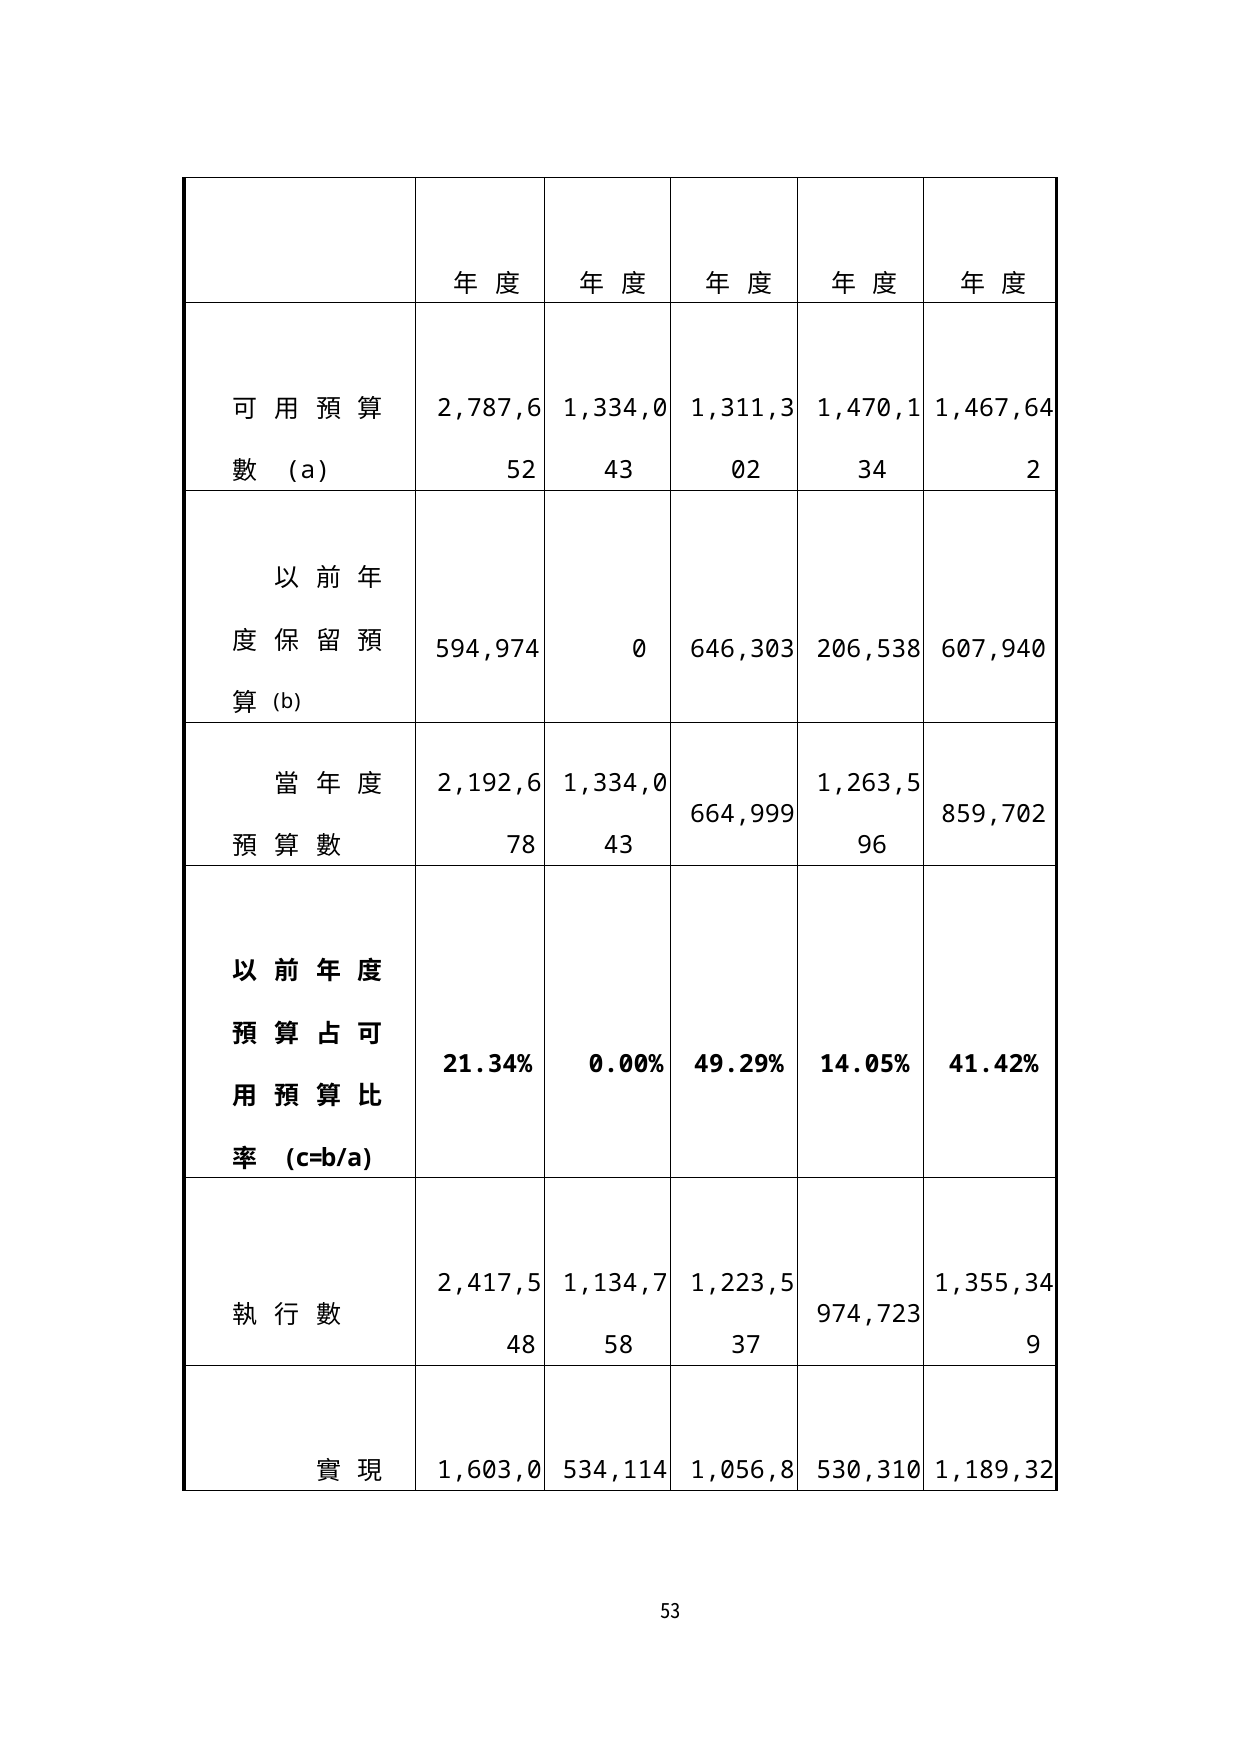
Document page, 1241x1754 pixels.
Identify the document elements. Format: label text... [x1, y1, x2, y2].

table_cell 以前年度預算占可用預算比率(c=b/a) [186, 866, 415, 1177]
table_cell 664,999 [671, 723, 797, 865]
table_cell 49.29% [671, 866, 797, 1177]
table_cell 年度 [924, 178, 1055, 302]
table_cell 當年度預算數 [186, 723, 415, 865]
table_cell 1,263,596 [798, 723, 923, 865]
table_cell 實現 [186, 1366, 415, 1490]
table_cell 1,470,134 [798, 303, 923, 490]
table_cell 21.34% [416, 866, 544, 1177]
table_cell 1,056,8 [671, 1366, 797, 1490]
table_cell 0.00% [545, 866, 670, 1177]
table_cell 1,311,302 [671, 303, 797, 490]
table_cell 2,417,548 [416, 1178, 544, 1365]
table_cell 534,114 [545, 1366, 670, 1490]
table_cell 1,334,043 [545, 303, 670, 490]
table_cell 41.42% [924, 866, 1055, 1177]
table_cell 年度 [798, 178, 923, 302]
table_cell 以前年度保留預算(b) [186, 491, 415, 722]
table_cell 607,940 [924, 491, 1055, 722]
table_cell 0 [545, 491, 670, 722]
table_cell 1,223,537 [671, 1178, 797, 1365]
table_cell [186, 178, 415, 302]
table_cell 執行數 [186, 1178, 415, 1365]
table_cell 594,974 [416, 491, 544, 722]
table_cell 1,603,0 [416, 1366, 544, 1490]
table_cell 1,334,043 [545, 723, 670, 865]
table_cell 1,134,758 [545, 1178, 670, 1365]
table_cell 1,467,642 [924, 303, 1055, 490]
table_cell 206,538 [798, 491, 923, 722]
table_cell 1,189,32 [924, 1366, 1055, 1490]
table_cell 859,702 [924, 723, 1055, 865]
table_cell 年度 [671, 178, 797, 302]
table_cell 年度 [416, 178, 544, 302]
table_cell 530,310 [798, 1366, 923, 1490]
table_cell 2,787,652 [416, 303, 544, 490]
table_cell 年度 [545, 178, 670, 302]
table_cell 646,303 [671, 491, 797, 722]
table_cell 可用預算數(a) [186, 303, 415, 490]
table_cell 1,355,349 [924, 1178, 1055, 1365]
table_cell 974,723 [798, 1178, 923, 1365]
table_cell 2,192,678 [416, 723, 544, 865]
table_cell 14.05% [798, 866, 923, 1177]
